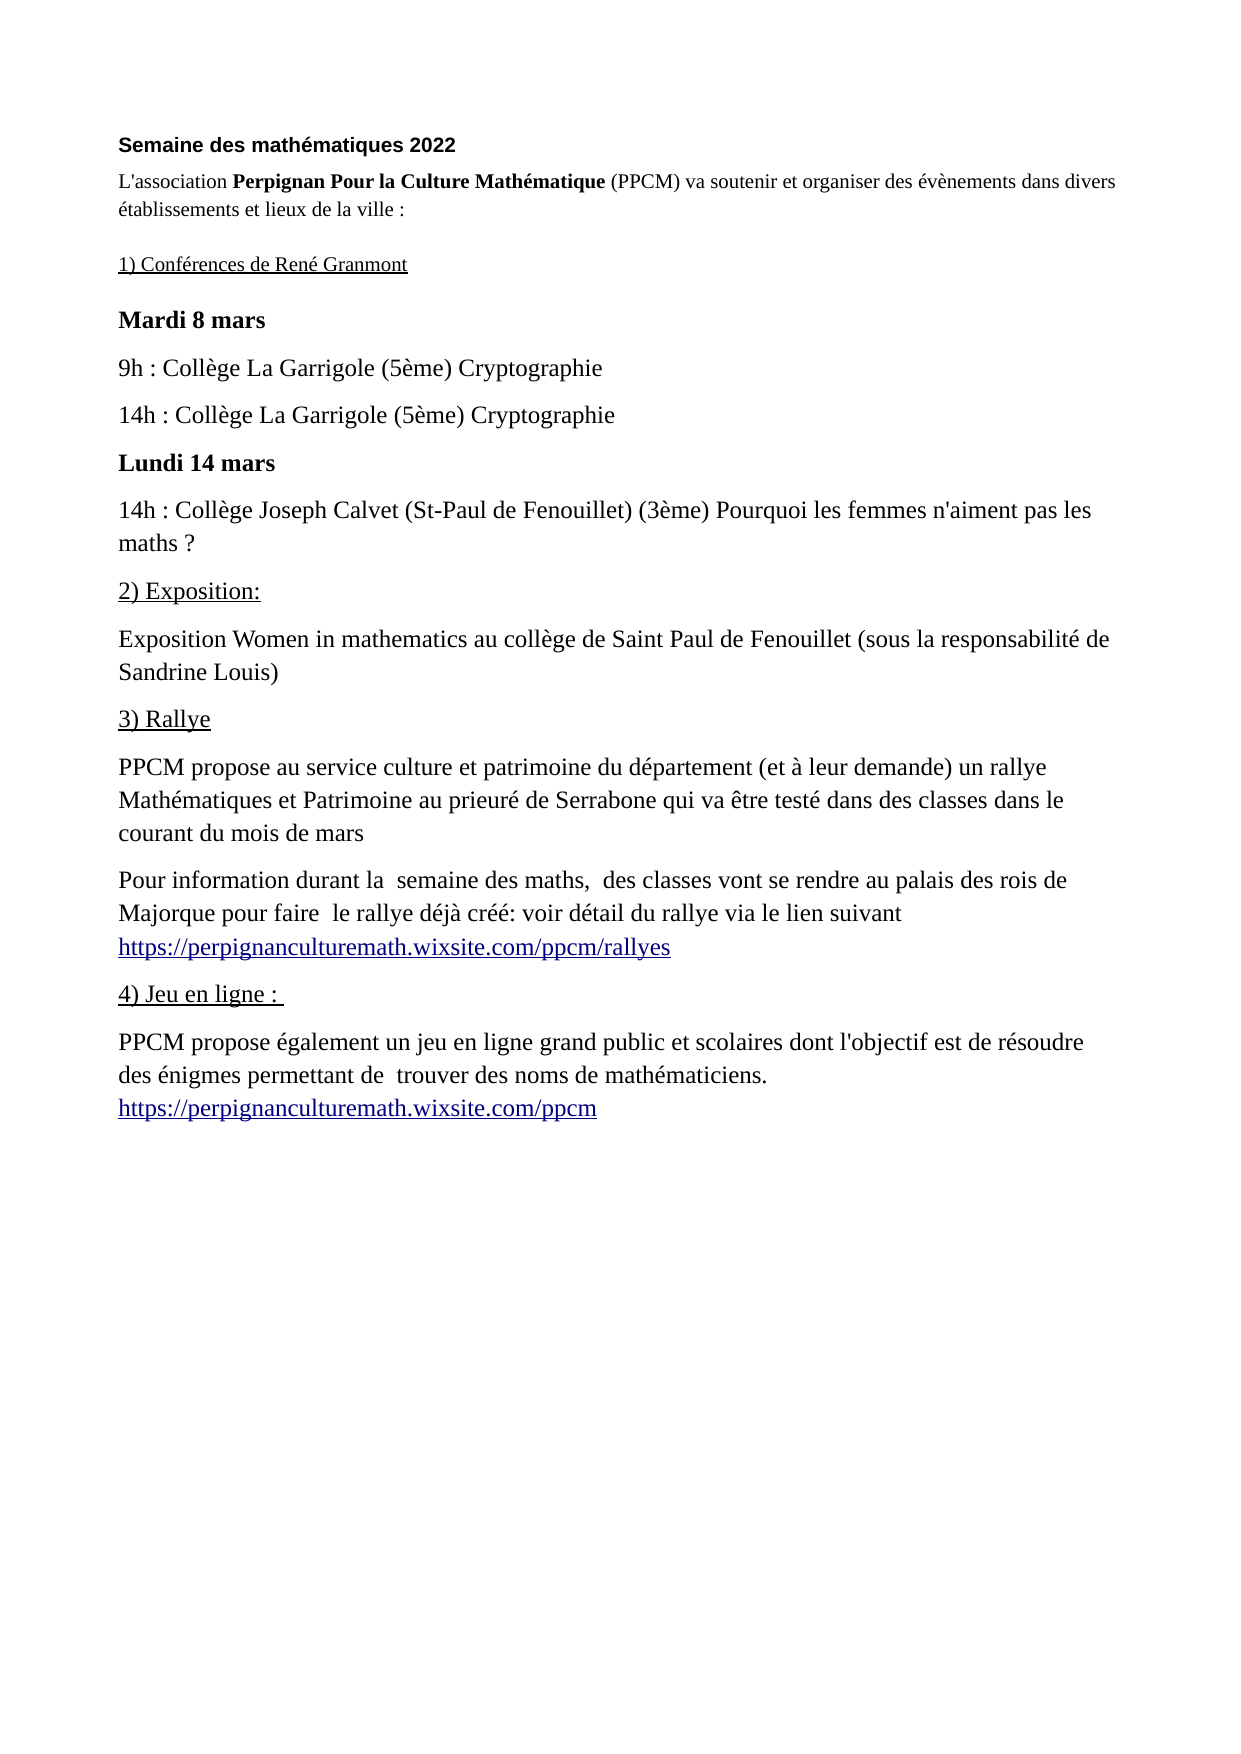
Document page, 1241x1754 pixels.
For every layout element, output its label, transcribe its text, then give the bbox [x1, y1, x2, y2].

text 1) Conférences de René Granmont [118, 251, 1122, 276]
text Exposition Women in mathematics au collège de Saint Paul de Fenouillet (sous la responsabilité de Sandrine Louis) [118, 624, 1122, 685]
text PPCM propose au service culture et patrimoine du département (et à leur demande) un rallye Mathématiques et Patrimoine au prieuré de Serrabone qui va être testé dans des classes dans le courant du mois de mars [118, 752, 1122, 847]
text 9h : Collège La Garrigole (5ème) Cryptographie [118, 353, 1122, 381]
text PPCM propose également un jeu en ligne grand public et scolaires dont l'objectif est de résoudre des énigmes permettant de trouver des noms de mathématiciens. https://perpignanculturemath.wixsite.com/ppcm [118, 1027, 1122, 1122]
text 2) Exposition: [118, 576, 1122, 605]
subtitle Semaine des mathématiques 2022 [118, 133, 1122, 157]
text Mardi 8 mars [118, 305, 1122, 334]
text 4) Jeu en ligne : [118, 979, 1122, 1008]
text Pour information durant la semaine des maths, des classes vont se rendre au palais des rois de Majorque pour faire le rallye déjà créé: voir détail du rallye via le lien suivant https://perpignanculturemath.wixsite.com/ppcm/rallyes [118, 866, 1122, 960]
text L'association Perpignan Pour la Culture Mathématique (PPCM) va soutenir et organiser des évènements dans divers établissements et lieux de la ville : [118, 169, 1122, 222]
text 14h : Collège La Garrigole (5ème) Cryptographie [118, 400, 1122, 429]
text Lundi 14 mars [118, 448, 1122, 477]
text 14h : Collège Joseph Calvet (St-Paul de Fenouillet) (3ème) Pourquoi les femmes n'aiment pas les maths ? [118, 495, 1122, 557]
text 3) Rallye [118, 704, 1122, 733]
